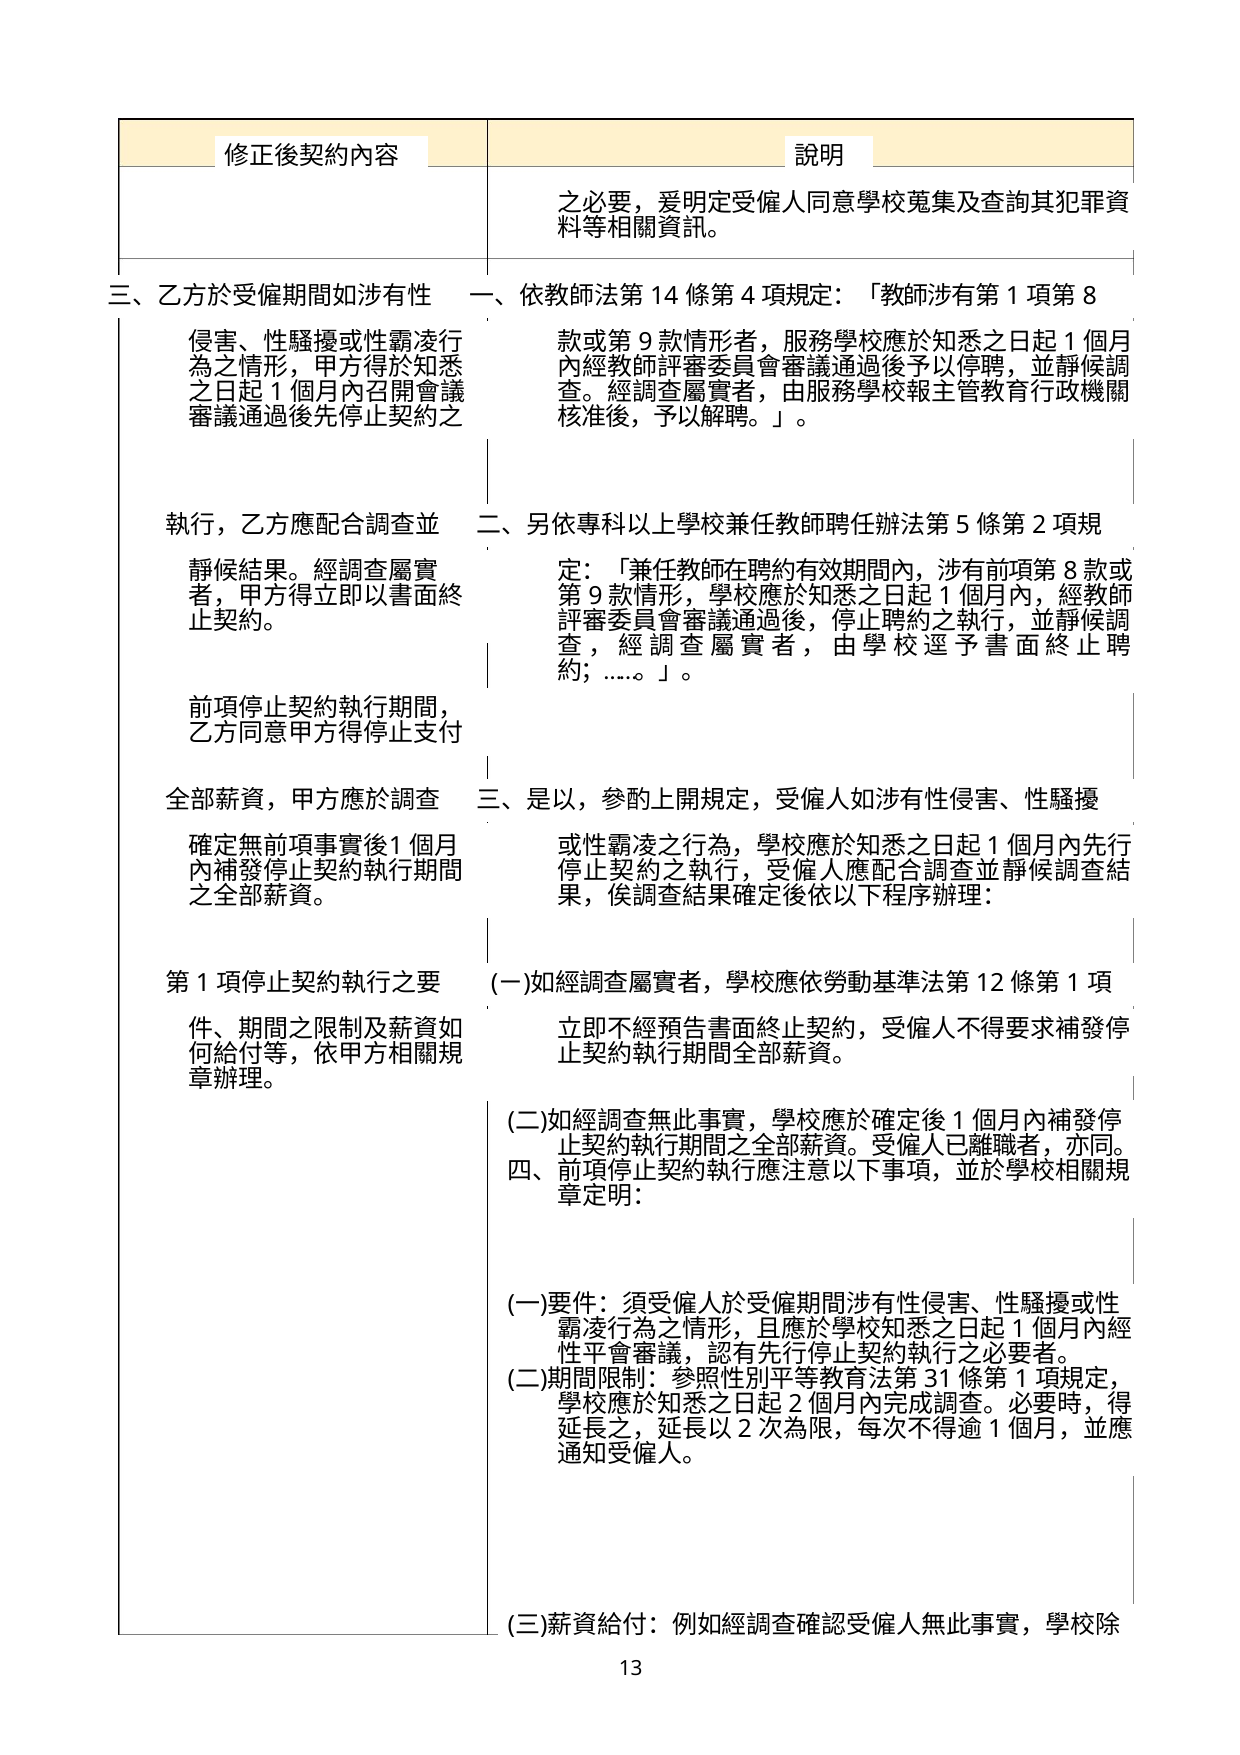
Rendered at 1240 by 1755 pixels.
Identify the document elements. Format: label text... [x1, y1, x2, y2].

text 乙方同意甲方得停止支付 [189, 722, 487, 747]
text 為之情形，甲方得於知悉 [189, 355, 487, 380]
text 或性霸凌之行為，學校應於知悉之日起 1 個月內先行 [557, 834, 1199, 859]
text 料等相關資訊。 [557, 216, 1201, 241]
text 評審委員會審議通過後，停止聘約之執行，並靜候調 [557, 609, 1215, 634]
text 之全部薪資。 [189, 885, 487, 910]
text 執行，乙方應配合調查並 二、另依專科以上學校兼任教師聘任辦法第 5 條第 2 項規 [165, 513, 1231, 538]
text 內經教師評審委員會審議通過後予以停聘，並靜候調 [557, 355, 1201, 380]
text 約；……。」。 [557, 659, 1215, 684]
text 查。經調查屬實者，由服務學校報主管教育行政機關 [557, 380, 1201, 405]
text 13 [618, 1657, 653, 1680]
text 件、期間之限制及薪資如 [189, 1018, 487, 1043]
text 停止契約之執行，受僱人應配合調查並靜候調查結 [557, 859, 1199, 884]
text 全部薪資，甲方應於調查 三、是以，參酌上開規定，受僱人如涉有性侵害、性騷擾 [165, 788, 1231, 813]
text 核准後，予以解聘。」。 [557, 405, 1201, 430]
text 四、前項停止契約執行應注意以下事項，並於學校相關規 [507, 1159, 1214, 1184]
text 第 1 項停止契約執行之要 (ㄧ)如經調查屬實者，學校應依勞動基準法第 12 條第 1 項 [165, 972, 1231, 997]
text 延長之，延長以 2 次為限，每次不得逾 1 個月，並應 [557, 1418, 1214, 1443]
text 霸凌行為之情形，且應於學校知悉之日起 1 個月內經 [557, 1318, 1214, 1343]
text 靜候結果。經調查屬實 [189, 559, 487, 584]
text 定：「兼任教師在聘約有效期間內，涉有前項第 8 款或 [557, 559, 1215, 584]
text (一)要件：須受僱人於受僱期間涉有性侵害、性騷擾或性 [507, 1293, 1214, 1318]
text 立即不經預告書面終止契約，受僱人不得要求補發停 [557, 1018, 1201, 1043]
text 果，俟調查結果確定後依以下程序辦理： [557, 884, 1199, 909]
text (二)期間限制：參照性別平等教育法第 31 條第 1 項規定， [507, 1368, 1214, 1393]
text 前項停止契約執行期間， [189, 697, 487, 722]
text 何給付等，依甲方相關規 [189, 1043, 487, 1068]
text 審議通過後先停止契約之 [189, 405, 487, 430]
text 章辦理。 [189, 1068, 487, 1093]
text 第 9 款情形，學校應於知悉之日起 1 個月內，經教師 [557, 584, 1215, 609]
text 說明 [794, 144, 864, 169]
picture [118, 318, 1134, 1635]
text 章定明： [557, 1184, 1214, 1209]
text 三、乙方於受僱期間如涉有性 一、依教師法第 14 條第 4 項規定：「教師涉有第 1 項第 8 [107, 284, 1231, 309]
text 學校應於知悉之日起 2 個月內完成調查。必要時，得 [557, 1393, 1214, 1418]
text 通知受僱人。 [557, 1443, 1214, 1468]
text 內補發停止契約執行期間 [189, 860, 487, 885]
text 修正後契約內容 [224, 144, 419, 169]
text 之日起 1 個月內召開會議 [189, 380, 487, 405]
text 性平會審議，認有先行停止契約執行之必要者。 [557, 1343, 1214, 1368]
text 者，甲方得立即以書面終 [189, 584, 487, 609]
picture [118, 118, 1134, 275]
text 款或第 9 款情形者，服務學校應於知悉之日起 1 個月 [557, 330, 1201, 355]
text (三)薪資給付：例如經調查確認受僱人無此事實，學校除 [507, 1613, 1208, 1638]
text 止契約執行期間之全部薪資。受僱人已離職者，亦同。 [557, 1134, 1214, 1159]
text 止契約執行期間全部薪資。 [557, 1043, 1201, 1068]
text (二)如經調查無此事實，學校應於確定後 1 個月內補發停 [507, 1109, 1214, 1134]
text 查，經調查屬實者，由學校逕予書面終止聘 [557, 634, 1215, 659]
text 侵害、性騷擾或性霸凌行 [189, 330, 487, 355]
text 止契約。 [189, 609, 487, 634]
text 之必要，爰明定受僱人同意學校蒐集及查詢其犯罪資 [557, 191, 1201, 216]
text 確定無前項事實後1 個月 [189, 832, 487, 860]
